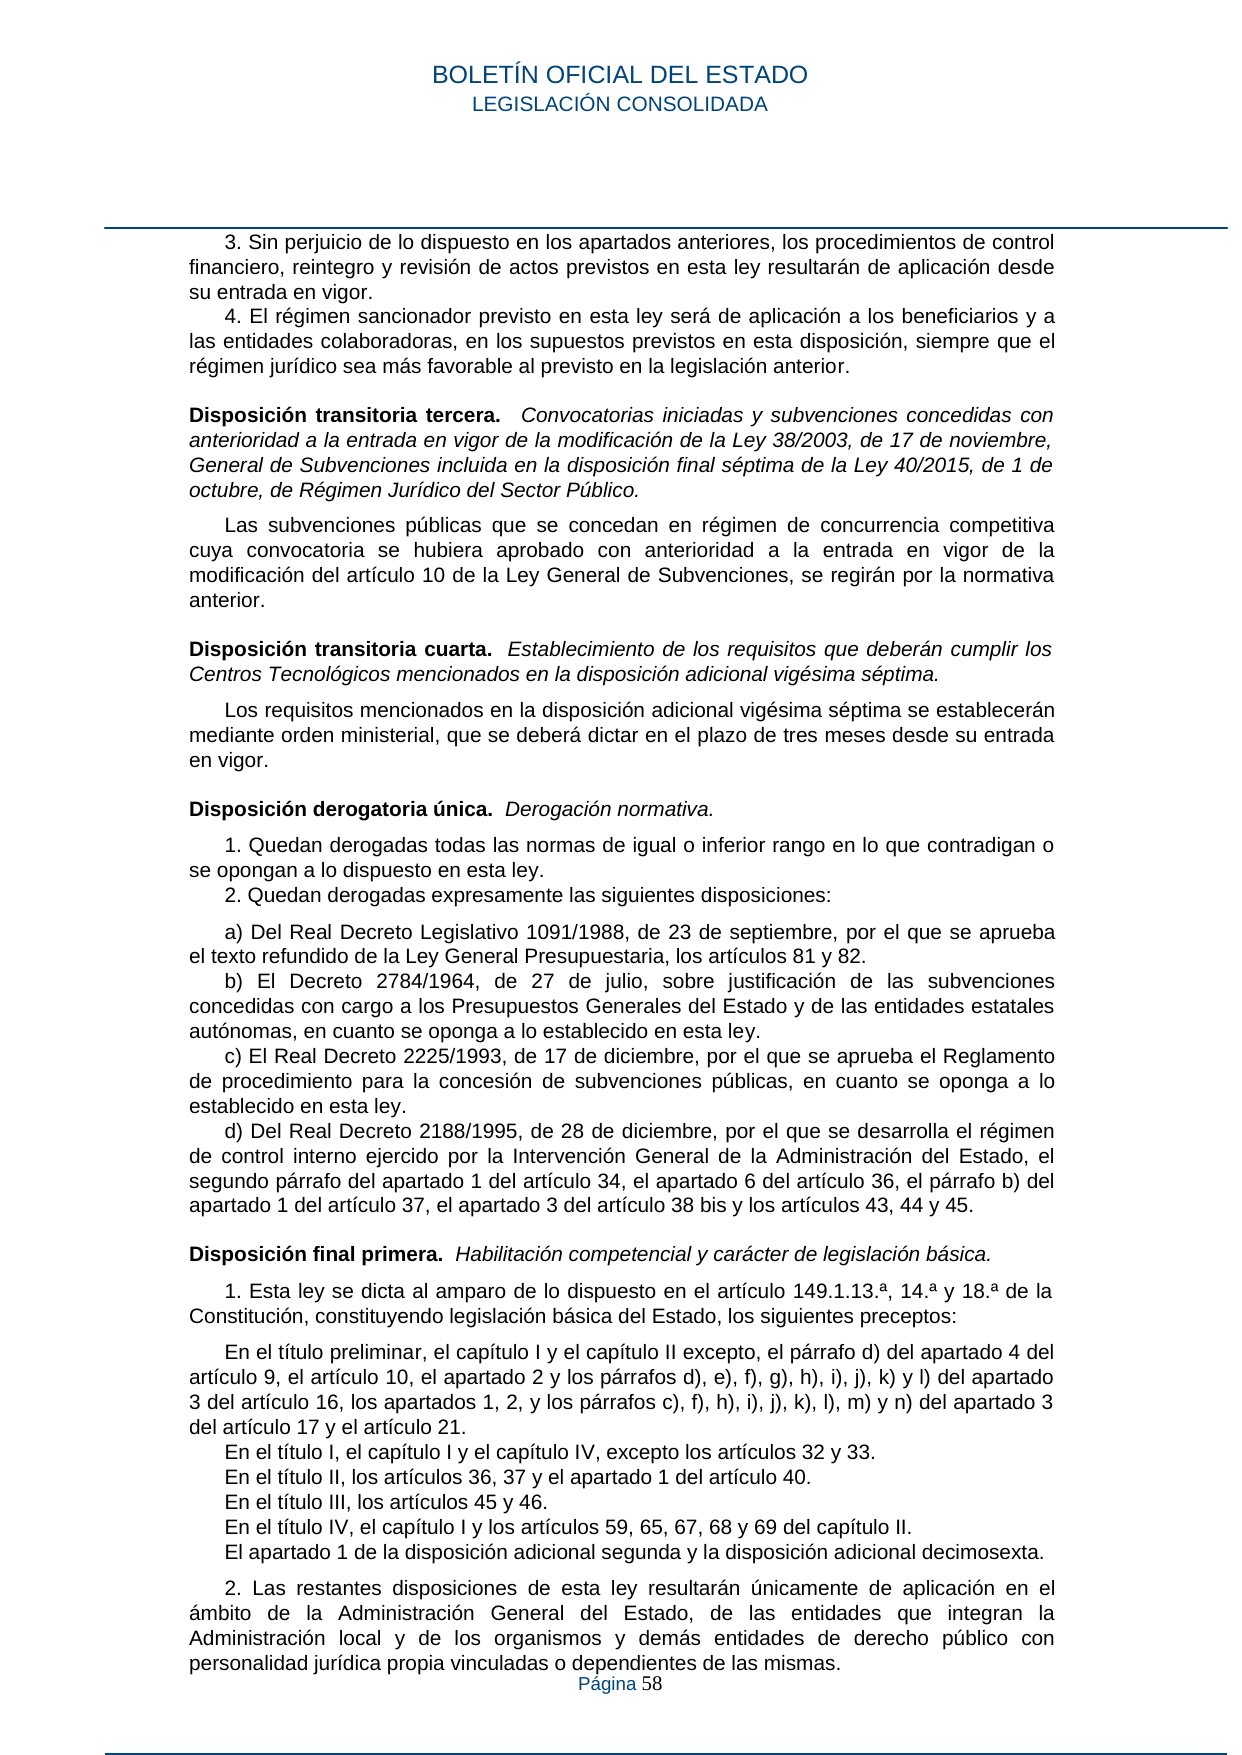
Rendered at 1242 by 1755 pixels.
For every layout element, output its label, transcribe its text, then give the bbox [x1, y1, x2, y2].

text Las subvenciones públicas que se concedan en régimen de concurrencia competitiva cuya convocatoria se hubiera aprobado con anterioridad a la entrada en vigor de la modificación del artículo 10 de la Ley General de Subvenciones, se regirán por la normativa anterior. [189, 513, 1056, 612]
text Disposición transitoria tercera. Convocatorias iniciadas y subvenciones concedidas con anterioridad a la entrada en vigor de la modificación de la Ley 38/2003, de 17 de noviembre, General de Subvenciones incluida en la disposición final séptima de la Ley 40/2015, de 1 de octubre, de Régimen Jurídico del Sector Público. [189, 403, 1056, 501]
text En el título III, los artículos 45 y 46. [224, 1489, 1196, 1513]
text c) El Real Decreto 2225/1993, de 17 de diciembre, por el que se aprueba el Reglamento de procedimiento para la concesión de subvenciones públicas, en cuanto se oponga a lo establecido en esta ley. [189, 1044, 1056, 1118]
text 3. Sin perjuicio de lo dispuesto en los apartados anteriores, los procedimientos de control financiero, reintegro y revisión de actos previstos en esta ley resultarán de aplicación desde su entrada en vigor. [189, 229, 1056, 303]
text b) El Decreto 2784/1964, de 27 de julio, sobre justificación de las subvenciones concedidas con cargo a los Presupuestos Generales del Estado y de las entidades estatales autónomas, en cuanto se oponga a lo establecido en esta ley. [189, 969, 1056, 1043]
text En el título IV, el capítulo I y los artículos 59, 65, 67, 68 y 69 del capítulo II. [224, 1514, 1196, 1538]
text d) Del Real Decreto 2188/1995, de 28 de diciembre, por el que se desarrolla el régimen de control interno ejercido por la Intervención General de la Administración del Estado, el segundo párrafo del apartado 1 del artículo 34, el apartado 6 del artículo 36, el párrafo b) del apartado 1 del artículo 37, el apartado 3 del artículo 38 bis y los artículos 43, 44 y 45. [189, 1119, 1056, 1217]
text a) Del Real Decreto Legislativo 1091/1988, de 23 de septiembre, por el que se aprueba el texto refundido de la Ley General Presupuestaria, los artículos 81 y 82. [189, 919, 1056, 968]
text Centros Tecnológicos mencionados en la disposición adicional vigésima séptima. [189, 661, 943, 685]
text Los requisitos mencionados en la disposición adicional vigésima séptima se establecerán mediante orden ministerial, que se deberá dictar en el plazo de tres meses desde su entrada en vigor. [189, 698, 1056, 772]
text Disposición transitoria cuarta. Establecimiento de los requisitos que deberán cumplir los [189, 636, 1056, 660]
text 1. Quedan derogadas todas las normas de igual o inferior rango en lo que contradigan o se opongan a lo dispuesto en esta ley. [189, 833, 1056, 882]
text Constitución, constituyendo legislación básica del Estado, los siguientes preceptos: [189, 1304, 962, 1328]
text 3 del artículo 16, los apartados 1, 2, y los párrafos c), f), h), i), j), k), l), m) y n) del apartado 3 del artículo 17 y el artículo 21. [189, 1390, 1056, 1439]
text 1. Esta ley se dicta al amparo de lo dispuesto en el artículo 149.1.13.ª, 14.ª y 18.ª de la [224, 1279, 1196, 1303]
text 2. Quedan derogadas expresamente las siguientes disposiciones: [224, 883, 1196, 907]
text 4. El régimen sancionador previsto en esta ley será de aplicación a los beneficiarios y a las entidades colaboradoras, en los supuestos previstos en esta disposición, siempre que el régimen jurídico sea más favorable al previsto en la legislación anterior. [189, 304, 1056, 378]
text [189, 205, 1056, 227]
text En el título I, el capítulo I y el capítulo IV, excepto los artículos 32 y 33. En el título II, los artículos 36, 37 y el apartado 1 del artículo 40. [224, 1440, 879, 1488]
text El apartado 1 de la disposición adicional segunda y la disposición adicional decimosexta. [224, 1539, 1196, 1563]
text En el título preliminar, el capítulo I y el capítulo II excepto, el párrafo d) del apartado 4 del artículo 9, el artículo 10, el apartado 2 y los párrafos d), e), f), g), h), i), j), k) y l) del apartado [189, 1340, 1056, 1389]
text Disposición derogatoria única. Derogación normativa. [189, 796, 719, 820]
text 2. Las restantes disposiciones de esta ley resultarán únicamente de aplicación en el ámbito de la Administración General del Estado, de las entidades que integran la Administración local y de los organismos y demás entidades de derecho público con personalidad jurídica propia vinculadas o dependientes de las mismas. [189, 1576, 1056, 1674]
text Disposición final primera. Habilitación competencial y carácter de legislación básica. [189, 1242, 997, 1266]
